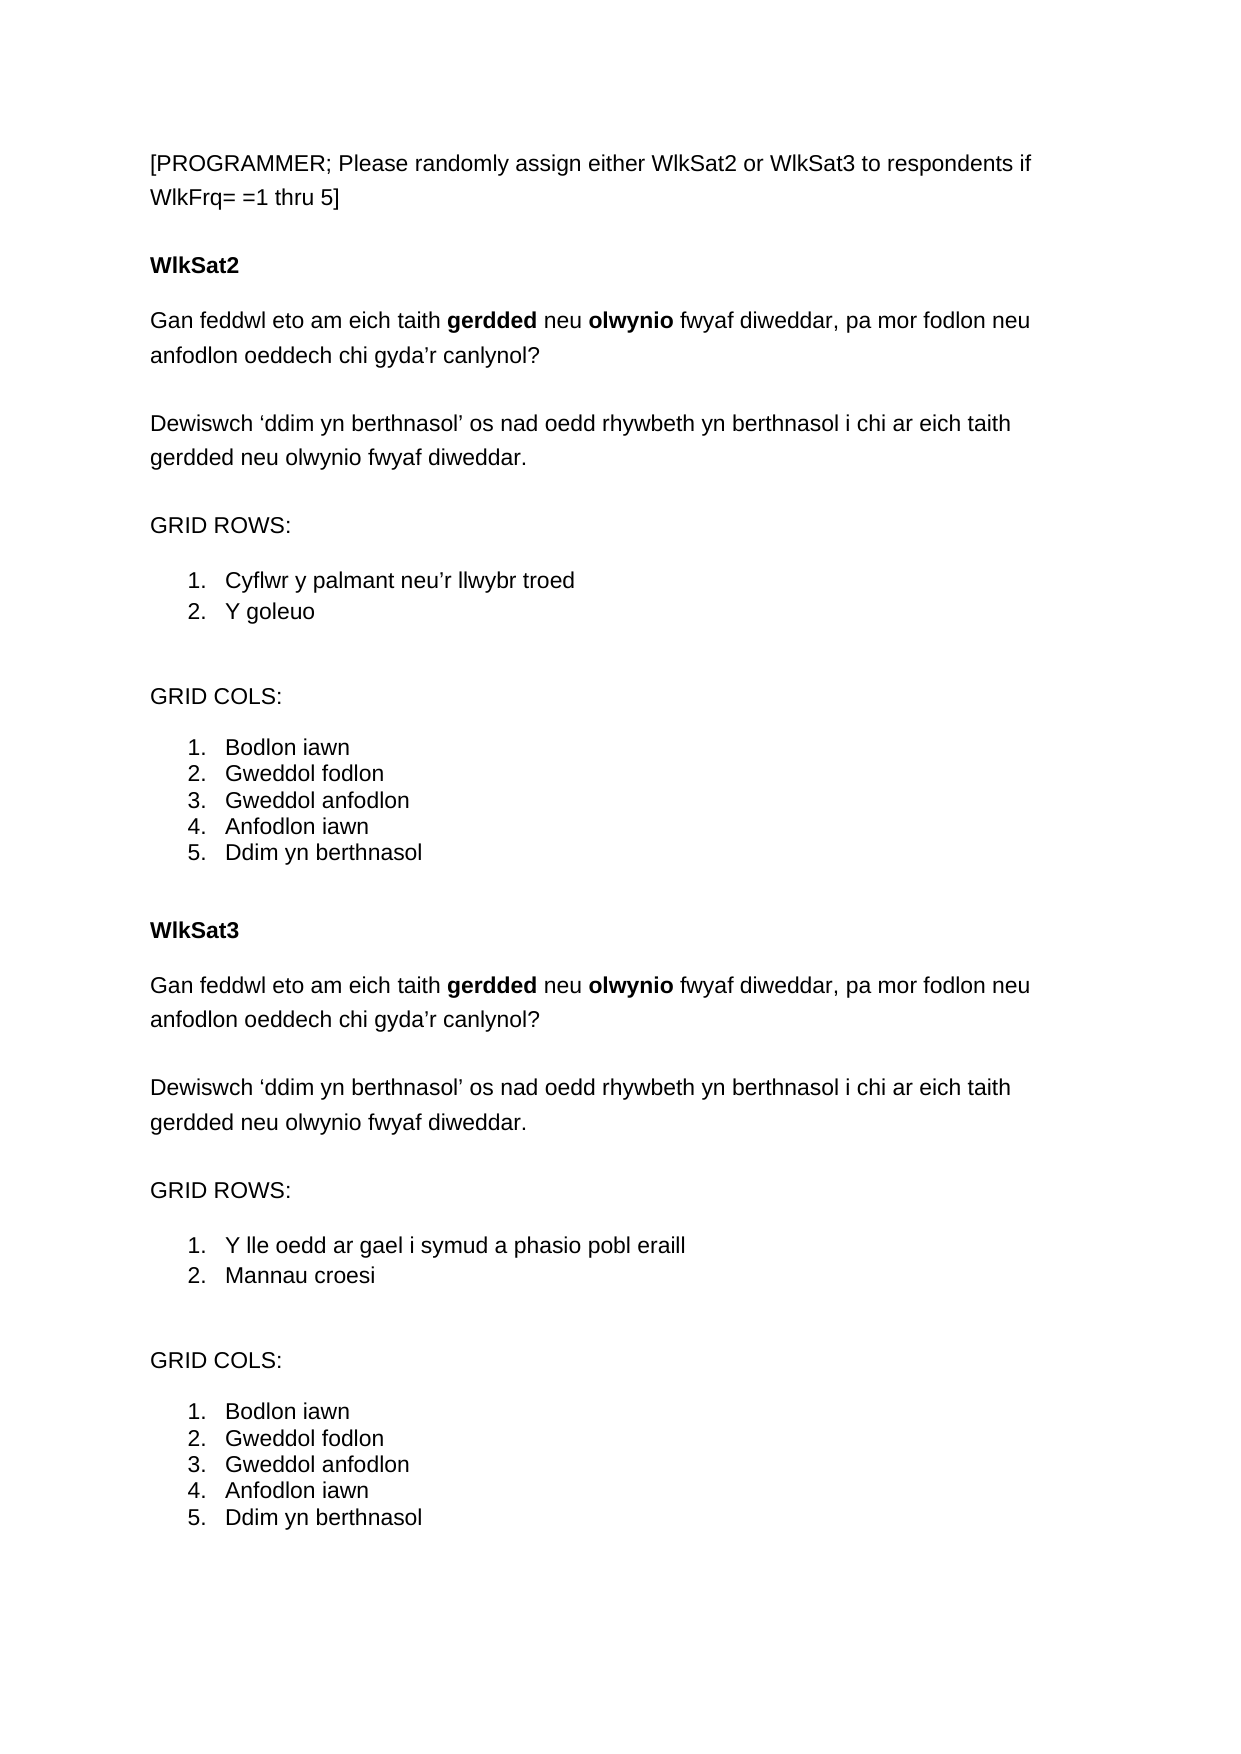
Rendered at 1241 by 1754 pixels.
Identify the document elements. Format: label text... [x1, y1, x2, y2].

list Gweddol fodlon [187, 760, 1090, 787]
text GRID COLS: [150, 683, 1090, 709]
list Bodlon iawn [187, 734, 1090, 760]
list Cyflwr y palmant neu’r llwybr troed [187, 567, 1090, 594]
text WlkSat2 [150, 252, 1090, 279]
list Ddim yn berthnasol [187, 839, 1090, 866]
text GRID ROWS: [150, 1177, 1090, 1203]
list Y goleuo [187, 598, 1090, 624]
text Gan feddwl eto am eich taith gerdded neu olwynio fwyaf diweddar, pa mor fodlon neu anfodlon oeddech chi gyda’r canlynol? [150, 972, 1090, 1032]
list Gweddol anfodlon [187, 1451, 1090, 1477]
list Gweddol anfodlon [187, 787, 1090, 813]
list Gweddol fodlon [187, 1424, 1090, 1451]
text Gan feddwl eto am eich taith gerdded neu olwynio fwyaf diweddar, pa mor fodlon neu anfodlon oeddech chi gyda’r canlynol? [150, 307, 1090, 368]
list Anfodlon iawn [187, 813, 1090, 839]
list Bodlon iawn [187, 1398, 1090, 1424]
list Ddim yn berthnasol [187, 1504, 1090, 1530]
text [PROGRAMMER; Please randomly assign either WlkSat2 or WlkSat3 to respondents if WlkFrq= =1 thru 5] [150, 150, 1090, 211]
list Y lle oedd ar gael i symud a phasio pobl eraill [187, 1232, 1090, 1258]
text Dewiswch ‘ddim yn berthnasol’ os nad oedd rhywbeth yn berthnasol i chi ar eich taith gerdded neu olwynio fwyaf diweddar. [150, 410, 1090, 471]
text WlkSat3 [150, 917, 1090, 943]
list Anfodlon iawn [187, 1477, 1090, 1504]
text GRID COLS: [150, 1347, 1090, 1373]
list Mannau croesi [187, 1262, 1090, 1288]
text GRID ROWS: [150, 512, 1090, 539]
text Dewiswch ‘ddim yn berthnasol’ os nad oedd rhywbeth yn berthnasol i chi ar eich taith gerdded neu olwynio fwyaf diweddar. [150, 1074, 1090, 1135]
